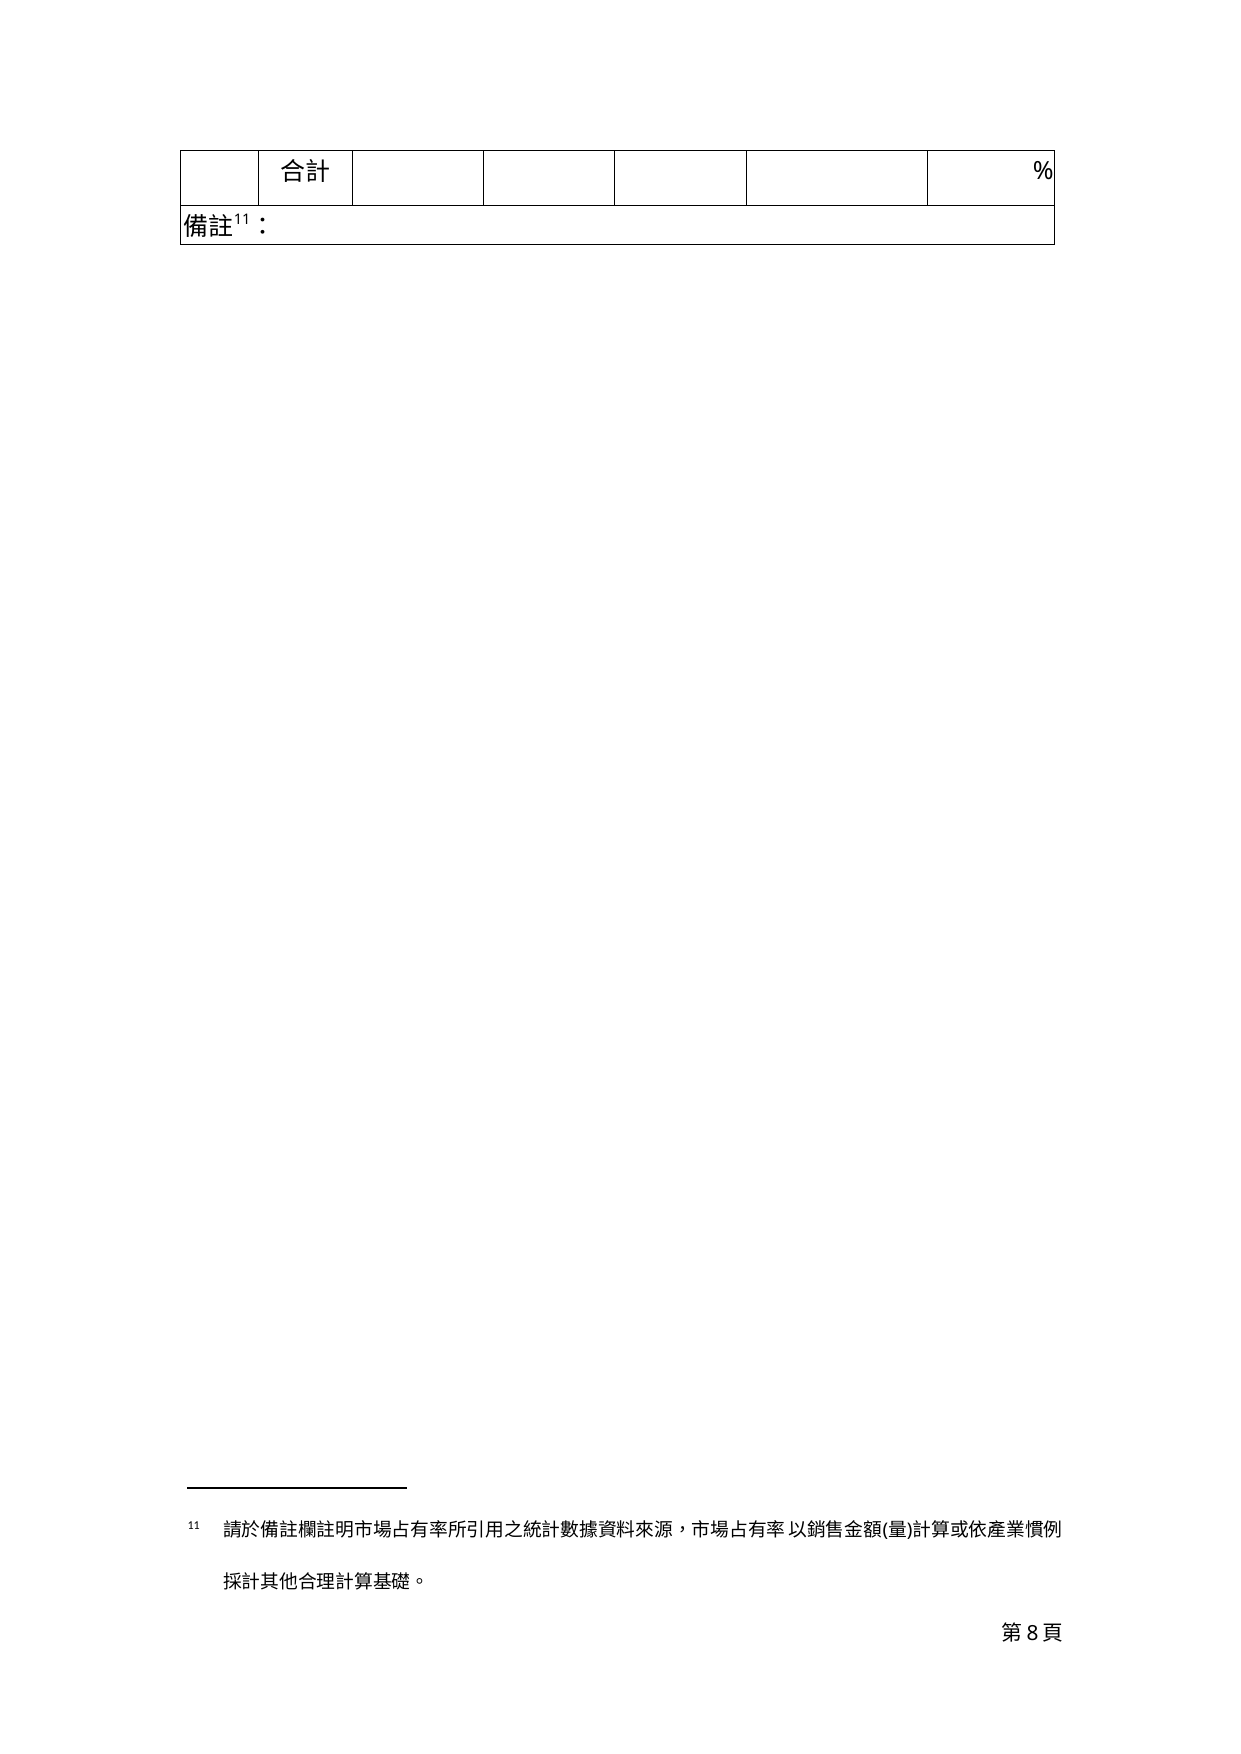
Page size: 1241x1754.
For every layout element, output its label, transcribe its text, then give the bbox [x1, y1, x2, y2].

table_cell [181, 151, 258, 205]
table_cell 備註： [181, 206, 1054, 244]
table_cell % [928, 151, 1054, 205]
table_cell 合計 [259, 151, 352, 205]
table_cell [484, 151, 614, 205]
table_cell [353, 151, 483, 205]
table_cell [615, 151, 746, 205]
table_cell [747, 151, 927, 205]
